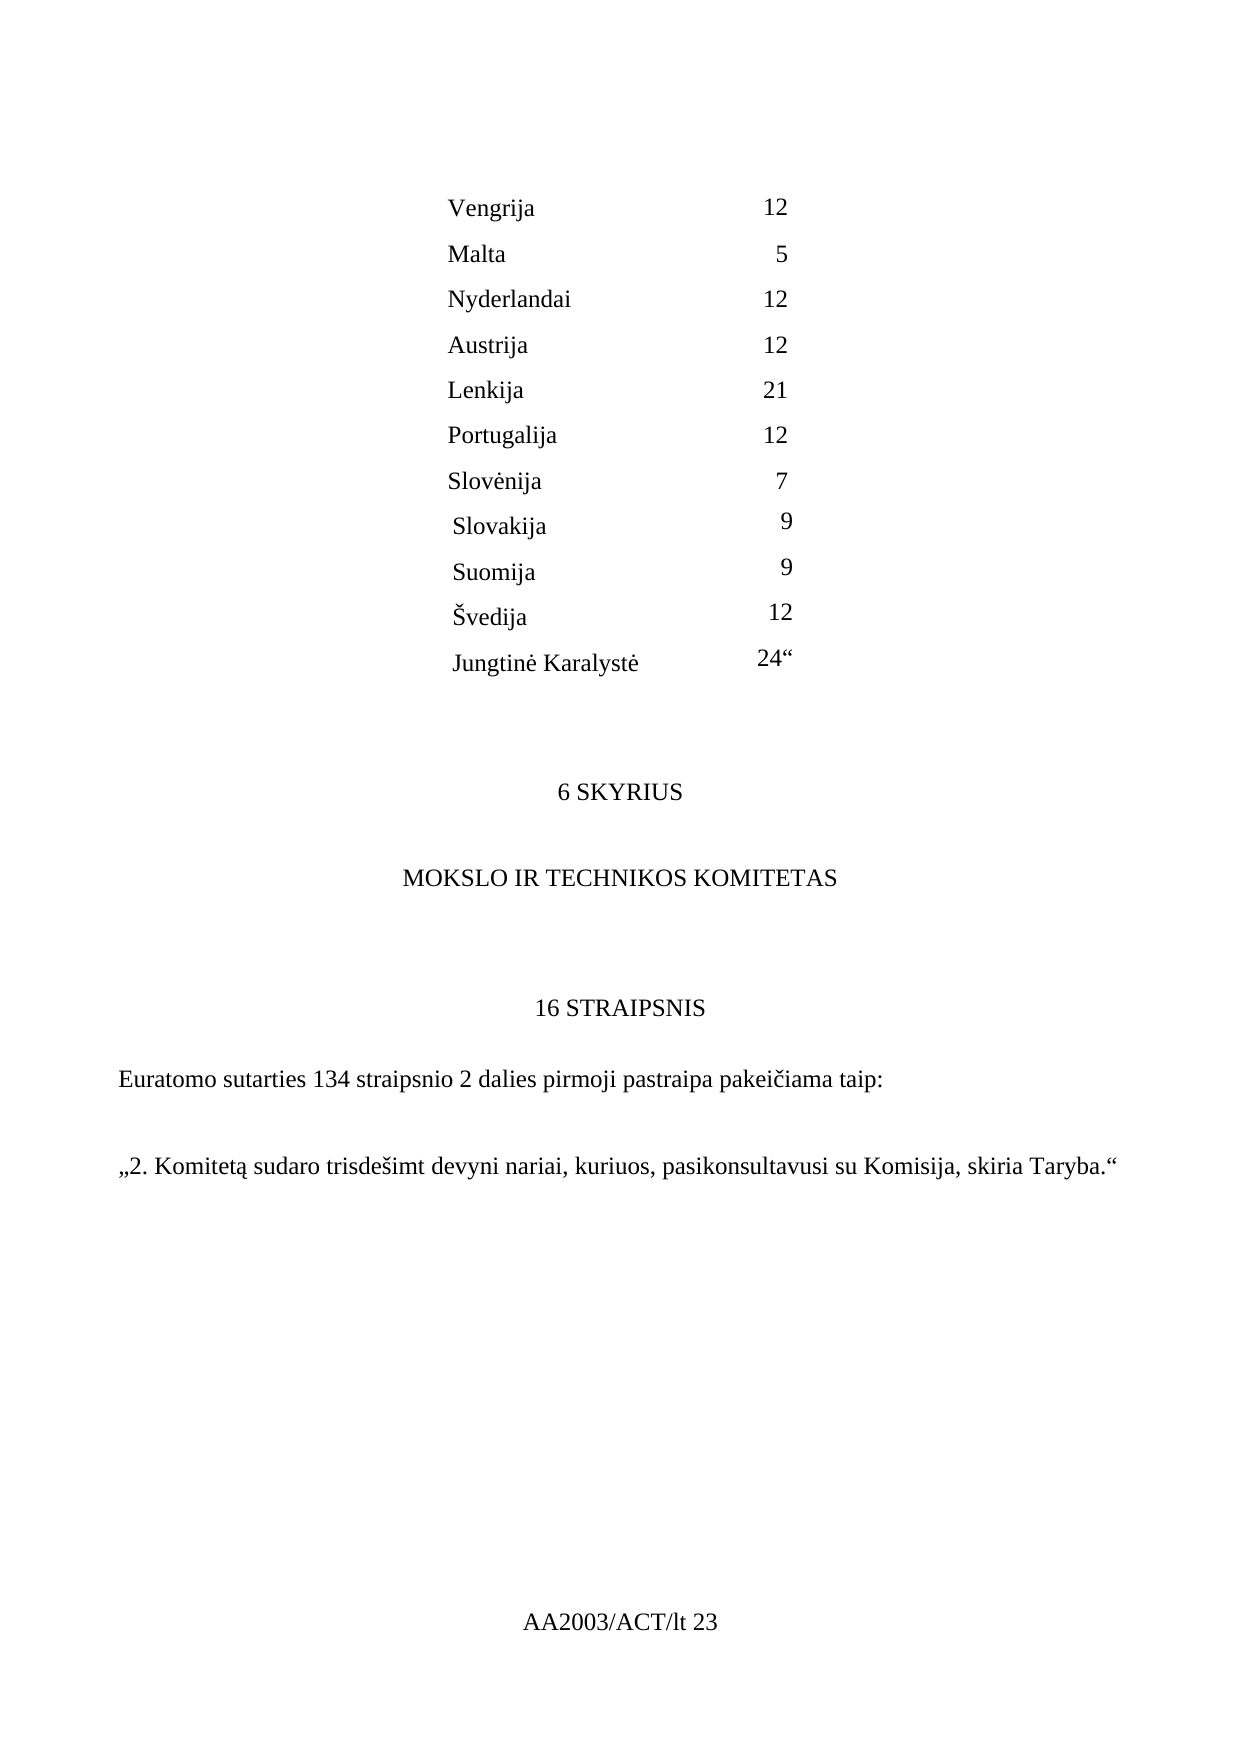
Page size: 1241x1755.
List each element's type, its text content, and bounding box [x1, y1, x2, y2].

text Euratomo sutarties 134 straipsnio 2 dalies pirmoji pastraipa pakeičiama taip: [118, 1064, 1122, 1093]
table_cell Austrija [448, 328, 636, 373]
table_cell 21 [636, 373, 788, 418]
table_cell [788, 237, 793, 282]
table_cell Malta [448, 237, 636, 282]
table_cell 7 [636, 464, 788, 509]
table_cell 12 [641, 600, 793, 645]
text „2. Komitetą sudaro trisdešimt devyni nariai, kuriuos, pasikonsultavusi su Komisija, skiria Taryba.“ [118, 1151, 1122, 1179]
table_cell Lenkija [448, 373, 636, 418]
table_cell 12 [636, 418, 788, 464]
table_cell [788, 464, 793, 509]
table_cell [788, 373, 793, 418]
table_cell [448, 600, 452, 645]
table_cell Portugalija [448, 418, 636, 464]
table_cell 12 [636, 328, 788, 373]
table_header [788, 190, 793, 237]
text 16 STRAIPSNIS [118, 993, 1122, 1021]
table_cell [788, 282, 793, 327]
table_cell Nyderlandai [448, 282, 636, 327]
table_cell Suomija [452, 555, 641, 600]
table_header Vengrija [448, 190, 636, 237]
table_cell 24“ [641, 645, 793, 691]
table_cell 9 [641, 509, 793, 554]
table_cell [448, 555, 452, 600]
text MOKSLO IR TECHNIKOS KOMITETAS [118, 863, 1122, 892]
table_cell [788, 418, 793, 464]
table_cell Slovakija [452, 509, 641, 554]
table_cell 12 [636, 282, 788, 327]
table_cell Švedija [452, 600, 641, 645]
table_cell [788, 328, 793, 373]
table_cell Jungtinė Karalystė [452, 645, 641, 691]
text 6 SKYRIUS [118, 777, 1122, 806]
table_cell 5 [636, 237, 788, 282]
table_cell 9 [641, 555, 793, 600]
table_header 12 [636, 190, 788, 237]
table_cell Slovėnija [448, 464, 636, 509]
table_cell [448, 509, 452, 554]
table_cell [448, 645, 452, 691]
